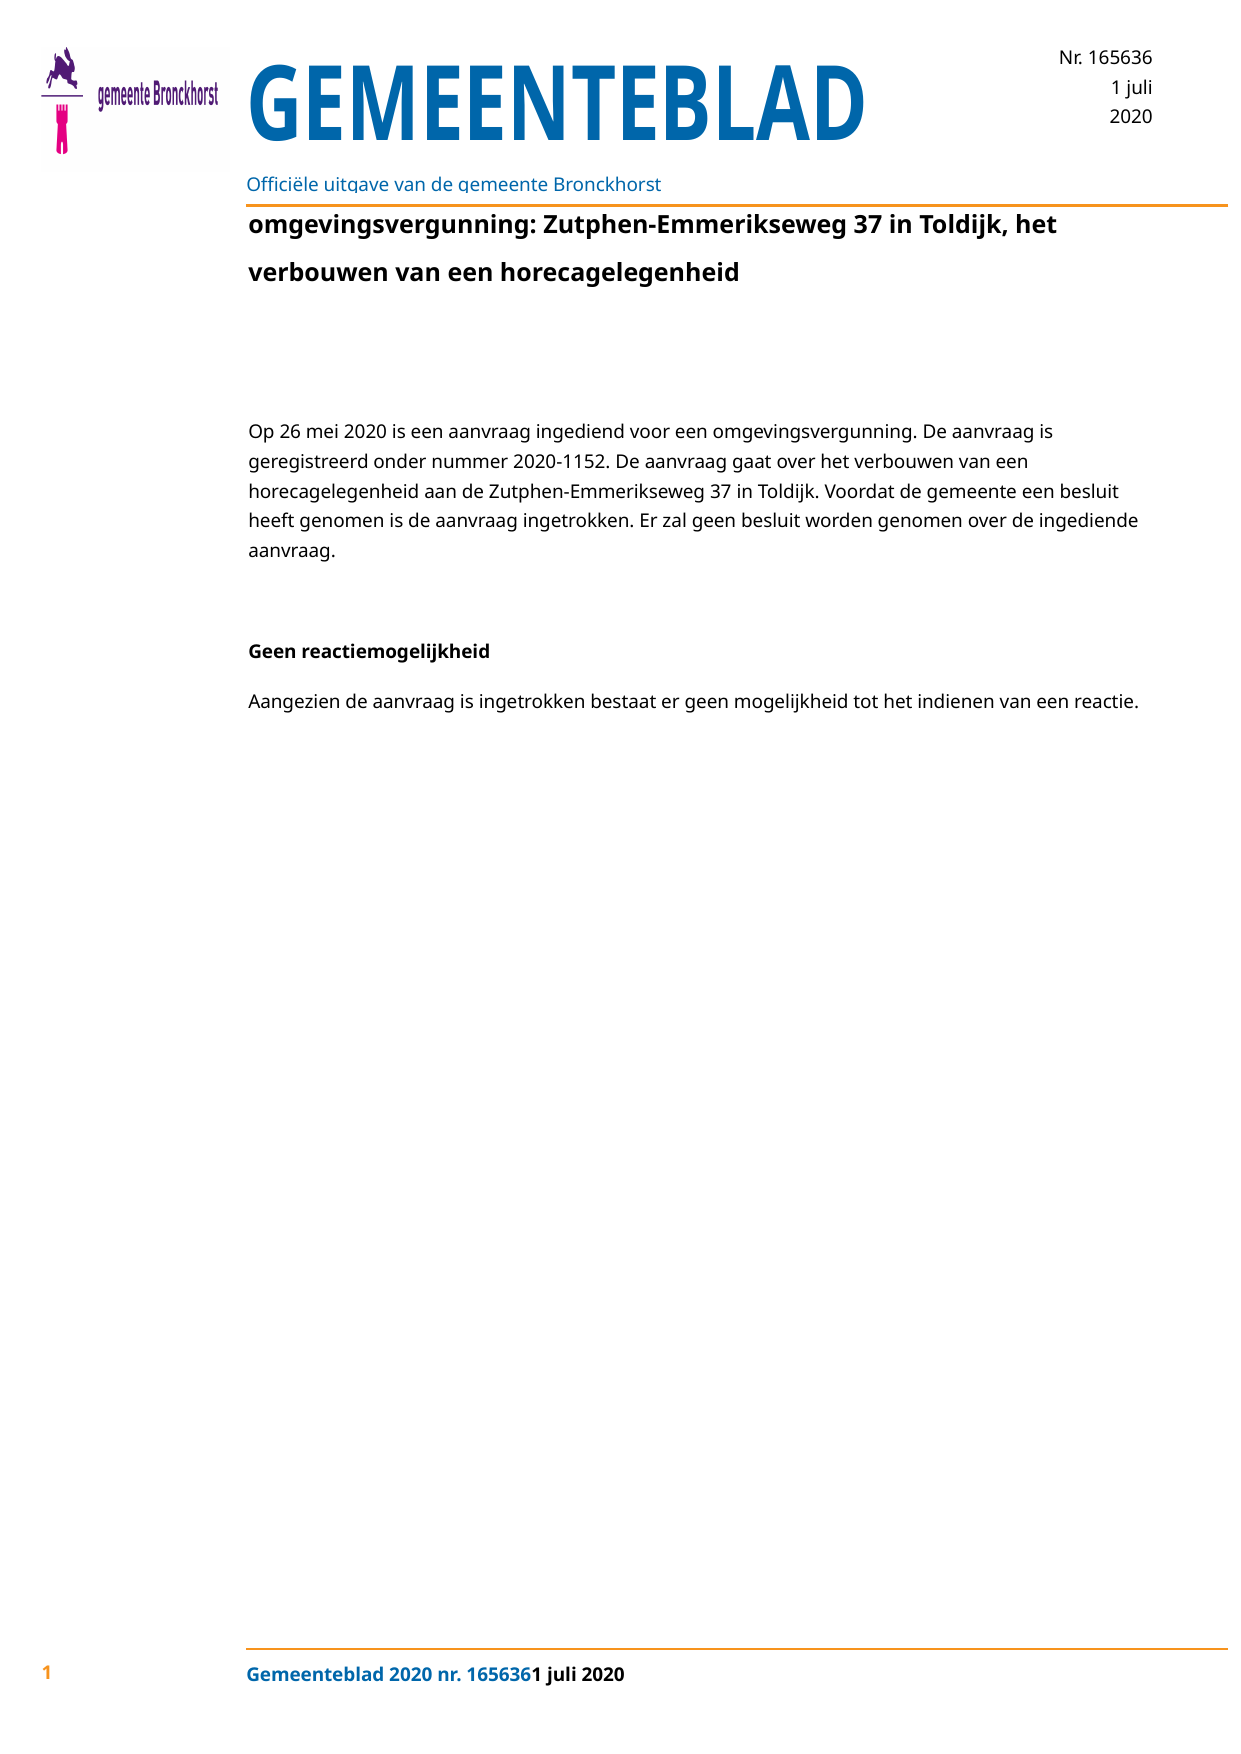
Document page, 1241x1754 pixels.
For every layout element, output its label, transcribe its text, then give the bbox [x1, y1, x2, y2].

picture [41, 47, 231, 172]
text Op 26 mei 2020 is een aanvraag ingediend voor een omgevingsvergunning. De aanvraag is geregistreerd onder nummer 2020-1152. De aanvraag gaat over het verbouwen van een horecagelegenheid aan de Zutphen-Emmerikseweg 37 in Toldijk. Voordat de gemeente een besluit heeft genomen is de aanvraag ingetrokken. Er zal geen besluit worden genomen over de ingediende aanvraag. [248, 419, 1152, 563]
text omgevingsvergunning: Zutphen-Emmerikseweg 37 in Toldijk, het verbouwen van een horecagelegenheid [248, 207, 1152, 288]
text Aangezien de aanvraag is ingetrokken bestaat er geen mogelijkheid tot het indienen van een reactie. [248, 688, 1152, 714]
text Geen reactiemogelijkheid [248, 638, 1152, 664]
